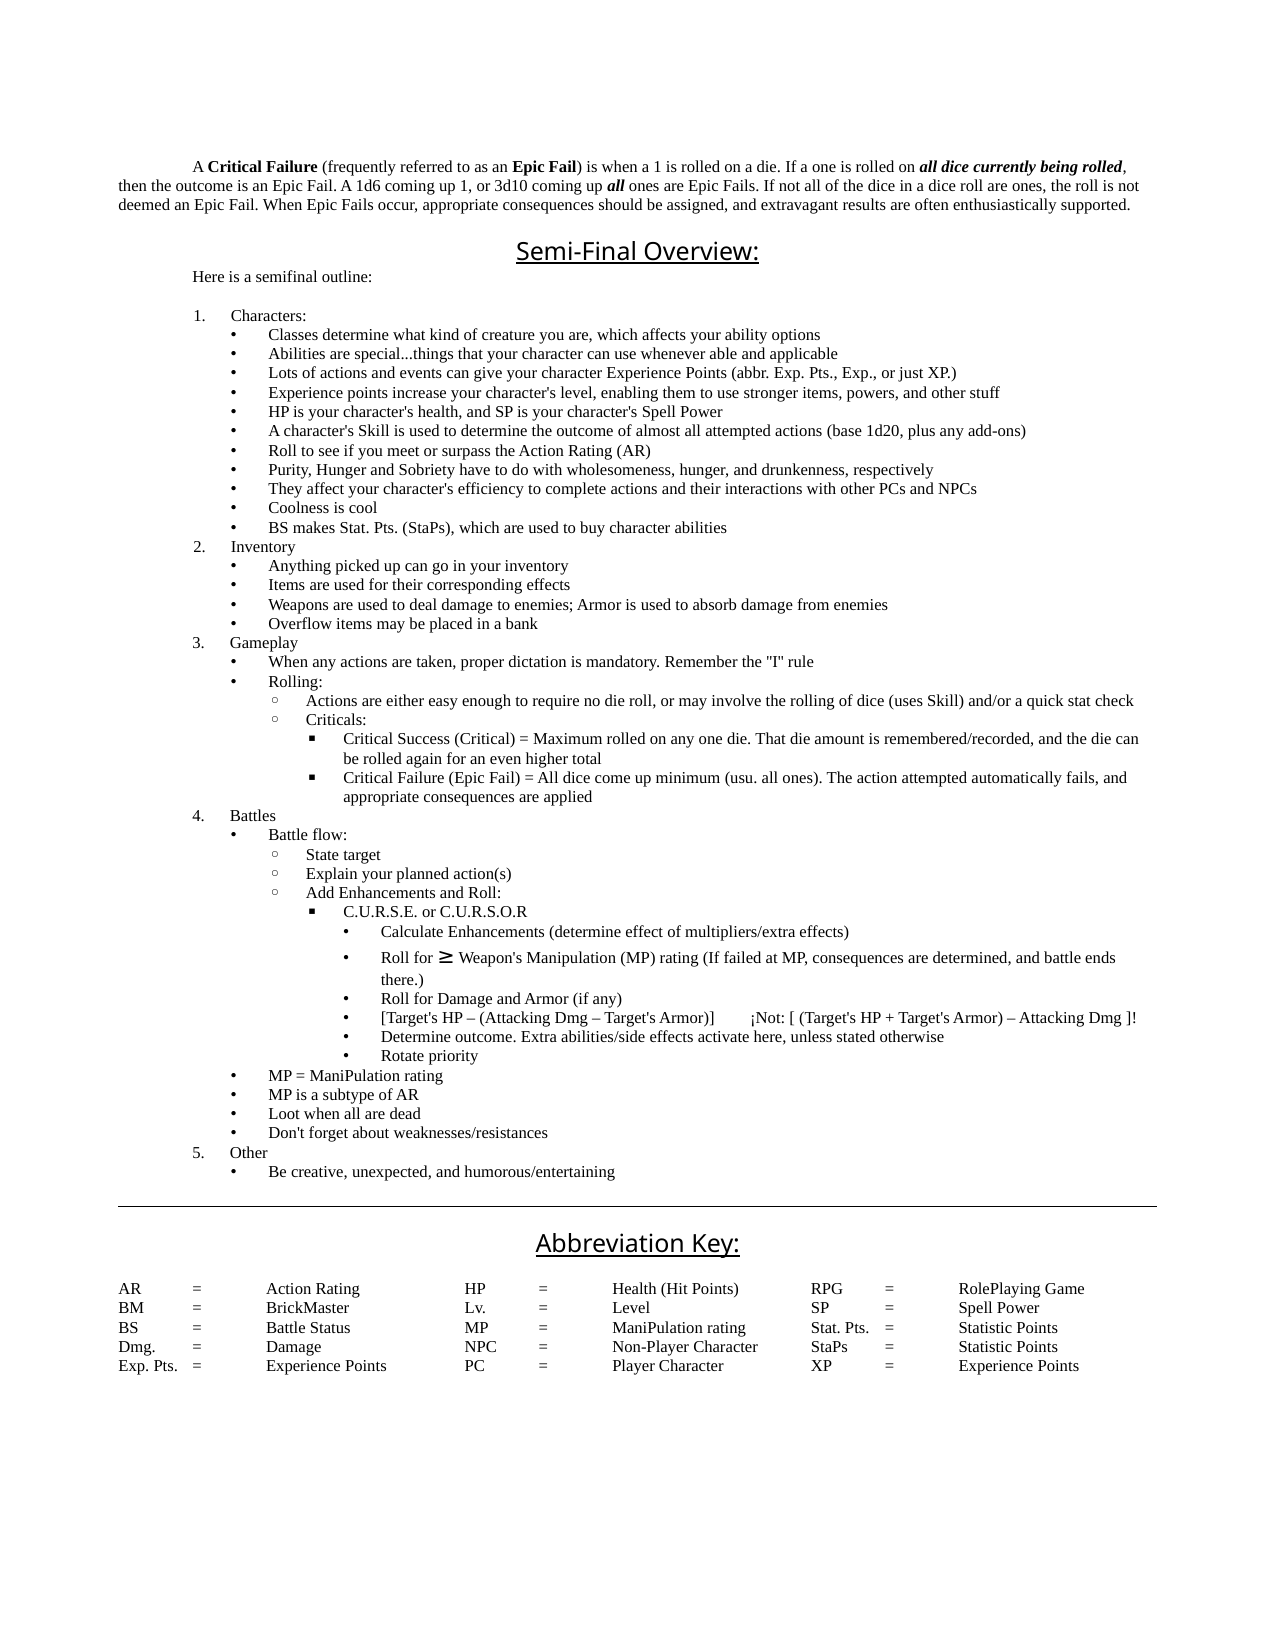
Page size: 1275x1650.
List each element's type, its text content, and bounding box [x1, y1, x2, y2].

text PC = Player Character [464, 1356, 811, 1375]
list Lots of actions and events can give your character Experience Points (abbr. Exp. Pts., Exp., or just XP.) [231, 363, 1157, 382]
list Add Enhancements and Roll: [268, 883, 1157, 902]
text Abbreviation Key: [118, 1226, 1157, 1260]
list Don't forget about weaknesses/resistances [231, 1123, 1157, 1143]
list Battle flow: [231, 825, 1157, 844]
text Semi-Final Overview: [118, 233, 1157, 267]
list BS makes Stat. Pts. (StaPs), which are used to buy character abilities [231, 517, 1157, 537]
text Dmg. = Damage [118, 1337, 464, 1356]
list Rotate priority [343, 1046, 1157, 1066]
list Actions are either easy enough to require no die roll, or may involve the rolling of dice (uses Skill) and/or a quick stat check [268, 691, 1157, 710]
list Abilities are special...things that your character can use whenever able and applicable [231, 344, 1157, 363]
text HP = Health (Hit Points) [464, 1279, 811, 1298]
list HP is your character's health, and SP is your character's Spell Power [231, 402, 1157, 421]
text BS = Battle Status [118, 1317, 464, 1337]
list A character's Skill is used to determine the outcome of almost all attempted actions (base 1d20, plus any add-ons) [231, 421, 1157, 440]
text 3. Gameplay [118, 633, 1157, 652]
list Characters: [193, 306, 1157, 325]
text XP = Experience Points [811, 1356, 1157, 1375]
text Stat. Pts. = Statistic Points [811, 1317, 1157, 1337]
list Experience points increase your character's level, enabling them to use stronger items, powers, and other stuff [231, 382, 1157, 402]
list Overflow items may be placed in a bank [231, 614, 1157, 633]
list Weapons are used to deal damage to enemies; Armor is used to absorb damage from enemies [231, 594, 1157, 614]
list Rolling: [231, 671, 1157, 691]
list Coolness is cool [231, 498, 1157, 517]
list 2. Inventory [156, 537, 1157, 556]
list MP = ManiPulation rating [231, 1066, 1157, 1085]
text NPC = Non-Player Character [464, 1337, 811, 1356]
list Anything picked up can go in your inventory [231, 556, 1157, 575]
list Roll to see if you meet or surpass the Action Rating (AR) [231, 440, 1157, 459]
text A Critical Failure (frequently referred to as an Epic Fail) is when a 1 is rolled on a die. If a one is rolled on all dice currently being rolled, then the outcome is an Epic Fail. A 1d6 coming up 1, or 3d10 coming up all ones are Epic Fails. If not all of the dice in a dice roll are ones, the roll is not deemed an Epic Fail. When Epic Fails occur, appropriate consequences should be assigned, and extravagant results are often enthusiastically supported. [118, 156, 1157, 214]
list Roll for ≥ Weapon's Manipulation (MP) rating (If failed at MP, consequences are determined, and battle ends there.) [343, 941, 1157, 988]
list Loot when all are dead [231, 1104, 1157, 1123]
text 4. Battles [118, 806, 1157, 825]
list Critical Failure (Epic Fail) = All dice come up minimum (usu. all ones). The action attempted automatically fails, and appropriate consequences are applied [306, 768, 1157, 806]
text Here is a semifinal outline: [118, 267, 1157, 286]
list They affect your character's efficiency to complete actions and their interactions with other PCs and NPCs [231, 479, 1157, 498]
list Critical Success (Critical) = Maximum rolled on any one die. That die amount is remembered/recorded, and the die can be rolled again for an even higher total [306, 729, 1157, 768]
list Classes determine what kind of creature you are, which affects your ability options [231, 325, 1157, 344]
text 5. Other [118, 1143, 1157, 1162]
list [Target's HP – (Attacking Dmg – Target's Armor)] ¡Not: [ (Target's HP + Target's Armor) – Attacking Dmg ]! [343, 1008, 1157, 1027]
list Be creative, unexpected, and humorous/entertaining [231, 1162, 1157, 1181]
list Calculate Enhancements (determine effect of multipliers/extra effects) [343, 922, 1157, 941]
list Items are used for their corresponding effects [231, 575, 1157, 594]
text Exp. Pts. = Experience Points [118, 1356, 464, 1375]
text StaPs = Statistic Points [811, 1337, 1157, 1356]
list Criticals: [268, 710, 1157, 729]
list C.U.R.S.E. or C.U.R.S.O.R [306, 902, 1157, 922]
list State target [268, 844, 1157, 864]
list Roll for Damage and Armor (if any) [343, 988, 1157, 1008]
list Determine outcome. Extra abilities/side effects activate here, unless stated otherwise [343, 1027, 1157, 1046]
list Explain your planned action(s) [268, 864, 1157, 883]
text RPG = RolePlaying Game [811, 1279, 1157, 1298]
text Lv. = Level [464, 1298, 811, 1317]
text AR = Action Rating [118, 1279, 464, 1298]
list MP is a subtype of AR [231, 1085, 1157, 1104]
list Purity, Hunger and Sobriety have to do with wholesomeness, hunger, and drunkenness, respectively [231, 459, 1157, 479]
text MP = ManiPulation rating [464, 1317, 811, 1337]
text SP = Spell Power [811, 1298, 1157, 1317]
text BM = BrickMaster [118, 1298, 464, 1317]
list When any actions are taken, proper dictation is mandatory. Remember the ''I'' rule [231, 652, 1157, 671]
